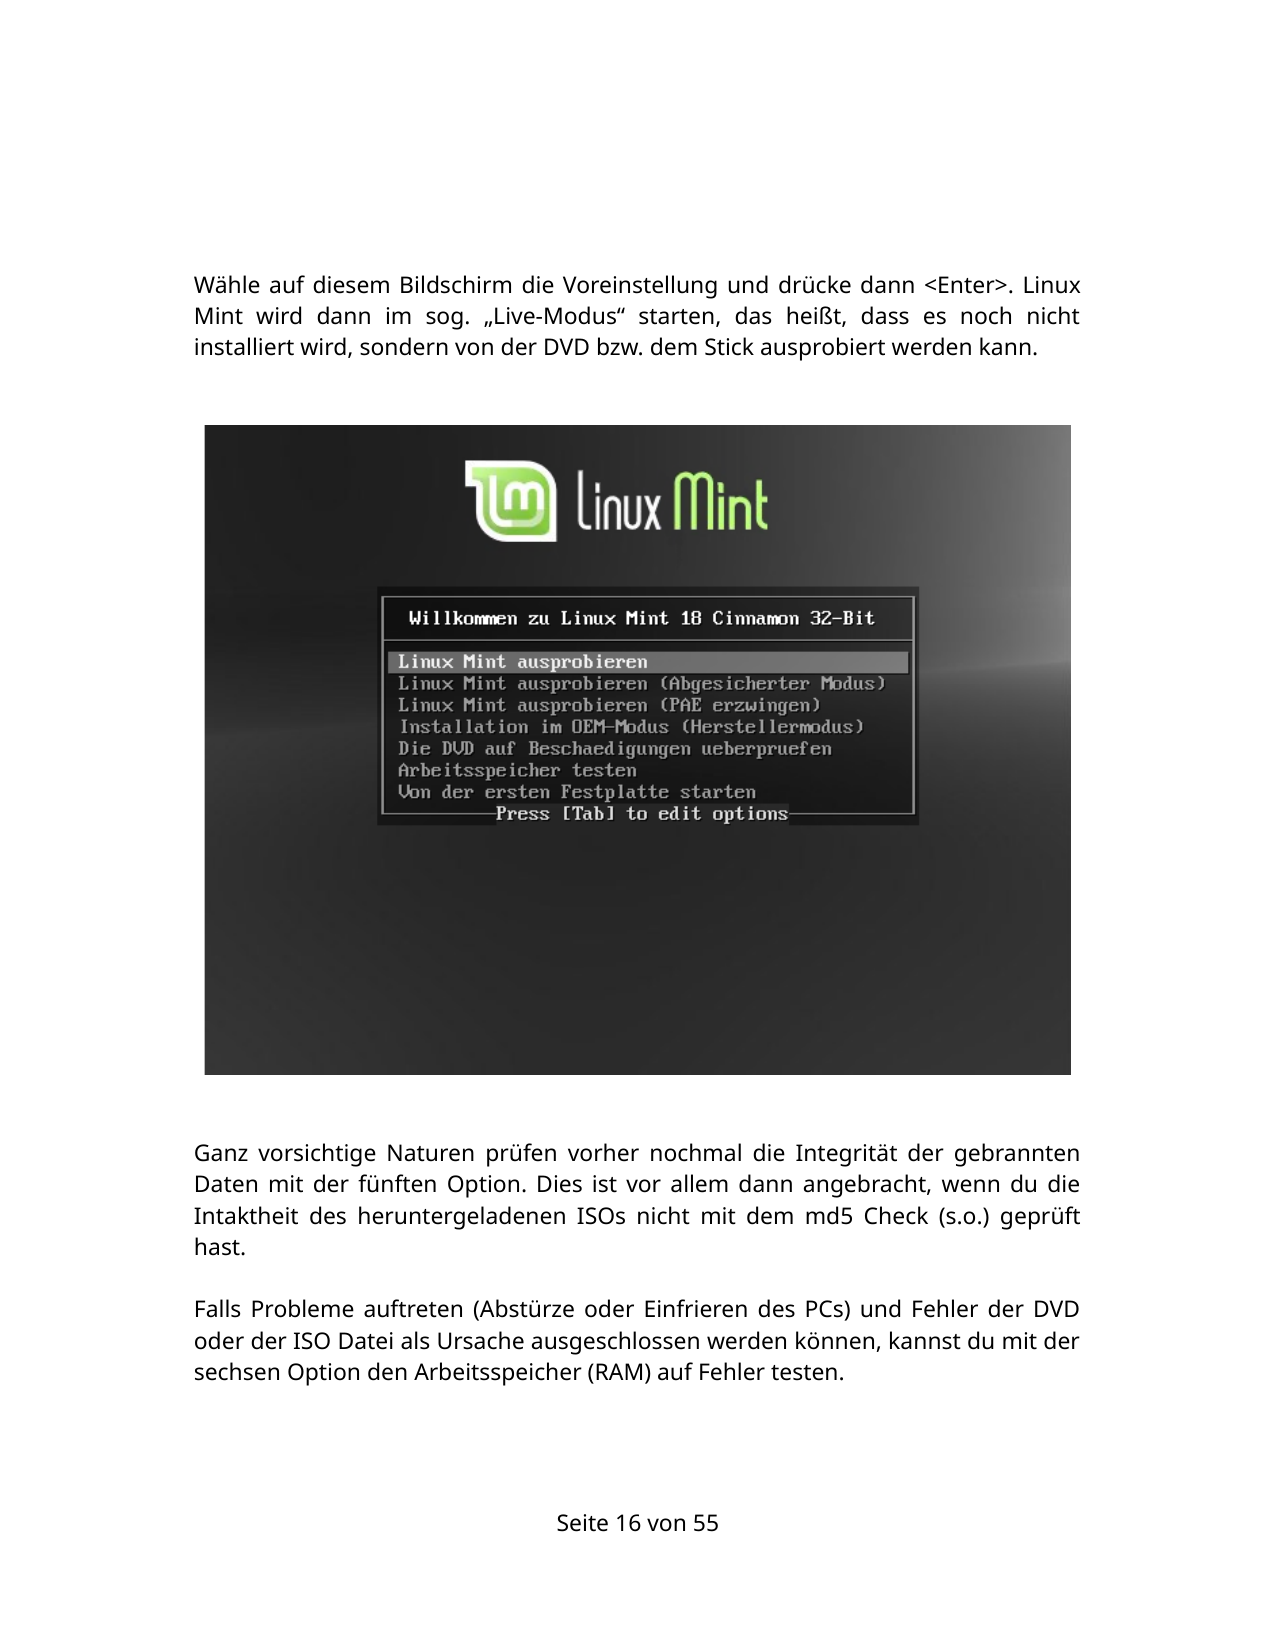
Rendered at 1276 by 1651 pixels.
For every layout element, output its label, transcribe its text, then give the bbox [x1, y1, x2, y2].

text Ganz vorsichtige Naturen prüfen vorher nochmal die Integrität der gebrannten Daten mit der fünften Option. Dies ist vor allem dann angebracht, wenn du die Intaktheit des heruntergeladenen ISOs nicht mit dem md5 Check (s.o.) geprüft hast. [187, 1137, 1088, 1262]
picture [204, 425, 1071, 1075]
text Wähle auf diesem Bildschirm die Voreinstellung und drücke dann <Enter>. Linux Mint wird dann im sog. „Live-Modus“ starten, das heißt, dass es noch nicht installiert wird, sondern von der DVD bzw. dem Stick ausprobiert werden kann. [187, 269, 1088, 362]
text Falls Probleme auftreten (Abstürze oder Einfrieren des PCs) und Fehler der DVD oder der ISO Datei als Ursache ausgeschlossen werden können, kannst du mit der sechsen Option den Arbeitsspeicher (RAM) auf Fehler testen. [187, 1293, 1088, 1387]
